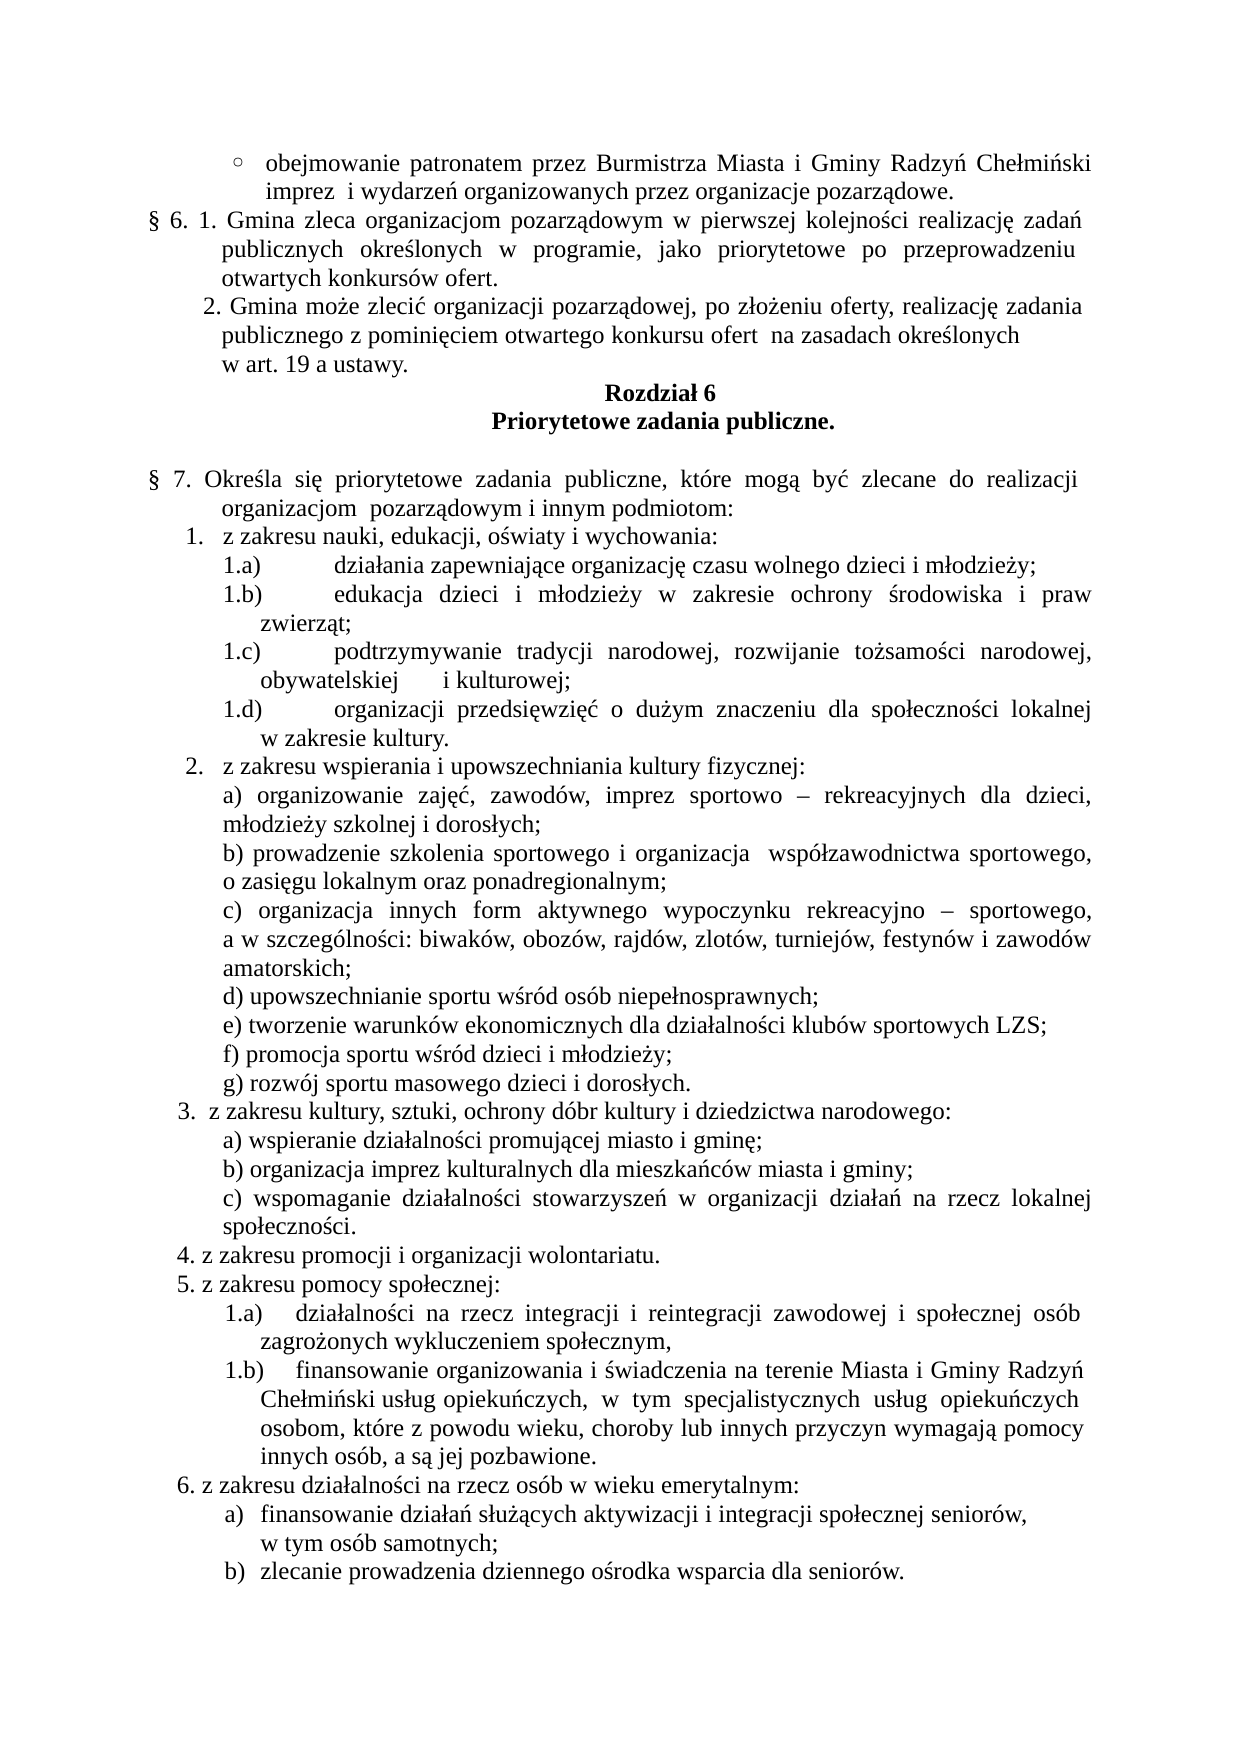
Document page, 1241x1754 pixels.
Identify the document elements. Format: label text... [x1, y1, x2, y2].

text a) wspieranie działalności promującej miasto i gminę; [223, 1125, 1093, 1154]
text Priorytetowe zadania publiczne. [228, 406, 1093, 435]
list podtrzymywanie tradycji narodowej, rozwijanie tożsamości narodowej, obywatelskiej i kulturowej; [223, 636, 1093, 694]
text 6. z zakresu działalności na rzecz osób w wieku emerytalnym: [133, 1470, 1093, 1499]
text e) tworzenie warunków ekonomicznych dla działalności klubów sportowych LZS; [223, 1010, 1093, 1039]
text c) organizacja innych form aktywnego wypoczynku rekreacyjno – sportowego, a w szczególności: biwaków, obozów, rajdów, zlotów, turniejów, festynów i zawodów amatorskich; [223, 895, 1093, 981]
list zlecanie prowadzenia dziennego ośrodka wsparcia dla seniorów. [148, 1556, 1093, 1585]
text b) organizacja imprez kulturalnych dla mieszkańców miasta i gminy; [223, 1154, 1093, 1183]
text 4. z zakresu promocji i organizacji wolontariatu. [133, 1240, 1093, 1269]
list z zakresu wspierania i upowszechniania kultury fizycznej: [185, 751, 1093, 780]
list organizacji przedsięwzięć o dużym znaczeniu dla społeczności lokalnej w zakresie kultury. [223, 694, 1093, 751]
text 5. z zakresu pomocy społecznej: [133, 1269, 1093, 1298]
text 2. Gmina może zlecić organizacji pozarządowej, po złożeniu oferty, realizację zadania publicznego z pominięciem otwartego konkursu ofert na zasadach określonych w art. 19 a ustawy. [148, 291, 1093, 378]
list finansowanie działań służących aktywizacji i integracji społecznej seniorów, w tym osób samotnych; [148, 1499, 1093, 1556]
list z zakresu nauki, edukacji, oświaty i wychowania: [185, 521, 1093, 550]
text a) organizowanie zajęć, zawodów, imprez sportowo – rekreacyjnych dla dzieci, młodzieży szkolnej i dorosłych; [223, 780, 1093, 838]
text § 7. Określa się priorytetowe zadania publiczne, które mogą być zlecane do realizacji organizacjom pozarządowym i innym podmiotom: [148, 464, 1093, 521]
list obejmowanie patronatem przez Burmistrza Miasta i Gminy Radzyń Chełmiński imprez i wydarzeń organizowanych przez organizacje pozarządowe. [228, 148, 1093, 205]
list edukacja dzieci i młodzieży w zakresie ochrony środowiska i praw zwierząt; [223, 579, 1093, 636]
text 3. z zakresu kultury, sztuki, ochrony dóbr kultury i dziedzictwa narodowego: [148, 1096, 1093, 1125]
text g) rozwój sportu masowego dzieci i dorosłych. [223, 1068, 1093, 1096]
text d) upowszechnianie sportu wśród osób niepełnosprawnych; [223, 981, 1093, 1010]
text c) wspomaganie działalności stowarzyszeń w organizacji działań na rzecz lokalnej społeczności. [223, 1183, 1093, 1240]
list działania zapewniające organizację czasu wolnego dzieci i młodzieży; [223, 550, 1093, 579]
text b) prowadzenie szkolenia sportowego i organizacja współzawodnictwa sportowego, o zasięgu lokalnym oraz ponadregionalnym; [223, 838, 1093, 895]
text f) promocja sportu wśród dzieci i młodzieży; [223, 1039, 1093, 1068]
list działalności na rzecz integracji i reintegracji zawodowej i społecznej osób zagrożonych wykluczeniem społecznym, [148, 1298, 1093, 1355]
list finansowanie organizowania i świadczenia na terenie Miasta i Gminy Radzyń Chełmiński usług opiekuńczych, w tym specjalistycznych usług opiekuńczych osobom, które z powodu wieku, choroby lub innych przyczyn wymagają pomocy innych osób, a są jej pozbawione. [148, 1355, 1093, 1470]
text Rozdział 6 [228, 378, 1093, 406]
text § 6. 1. Gmina zleca organizacjom pozarządowym w pierwszej kolejności realizację zadań publicznych określonych w programie, jako priorytetowe po przeprowadzeniu otwartych konkursów ofert. [148, 205, 1093, 291]
